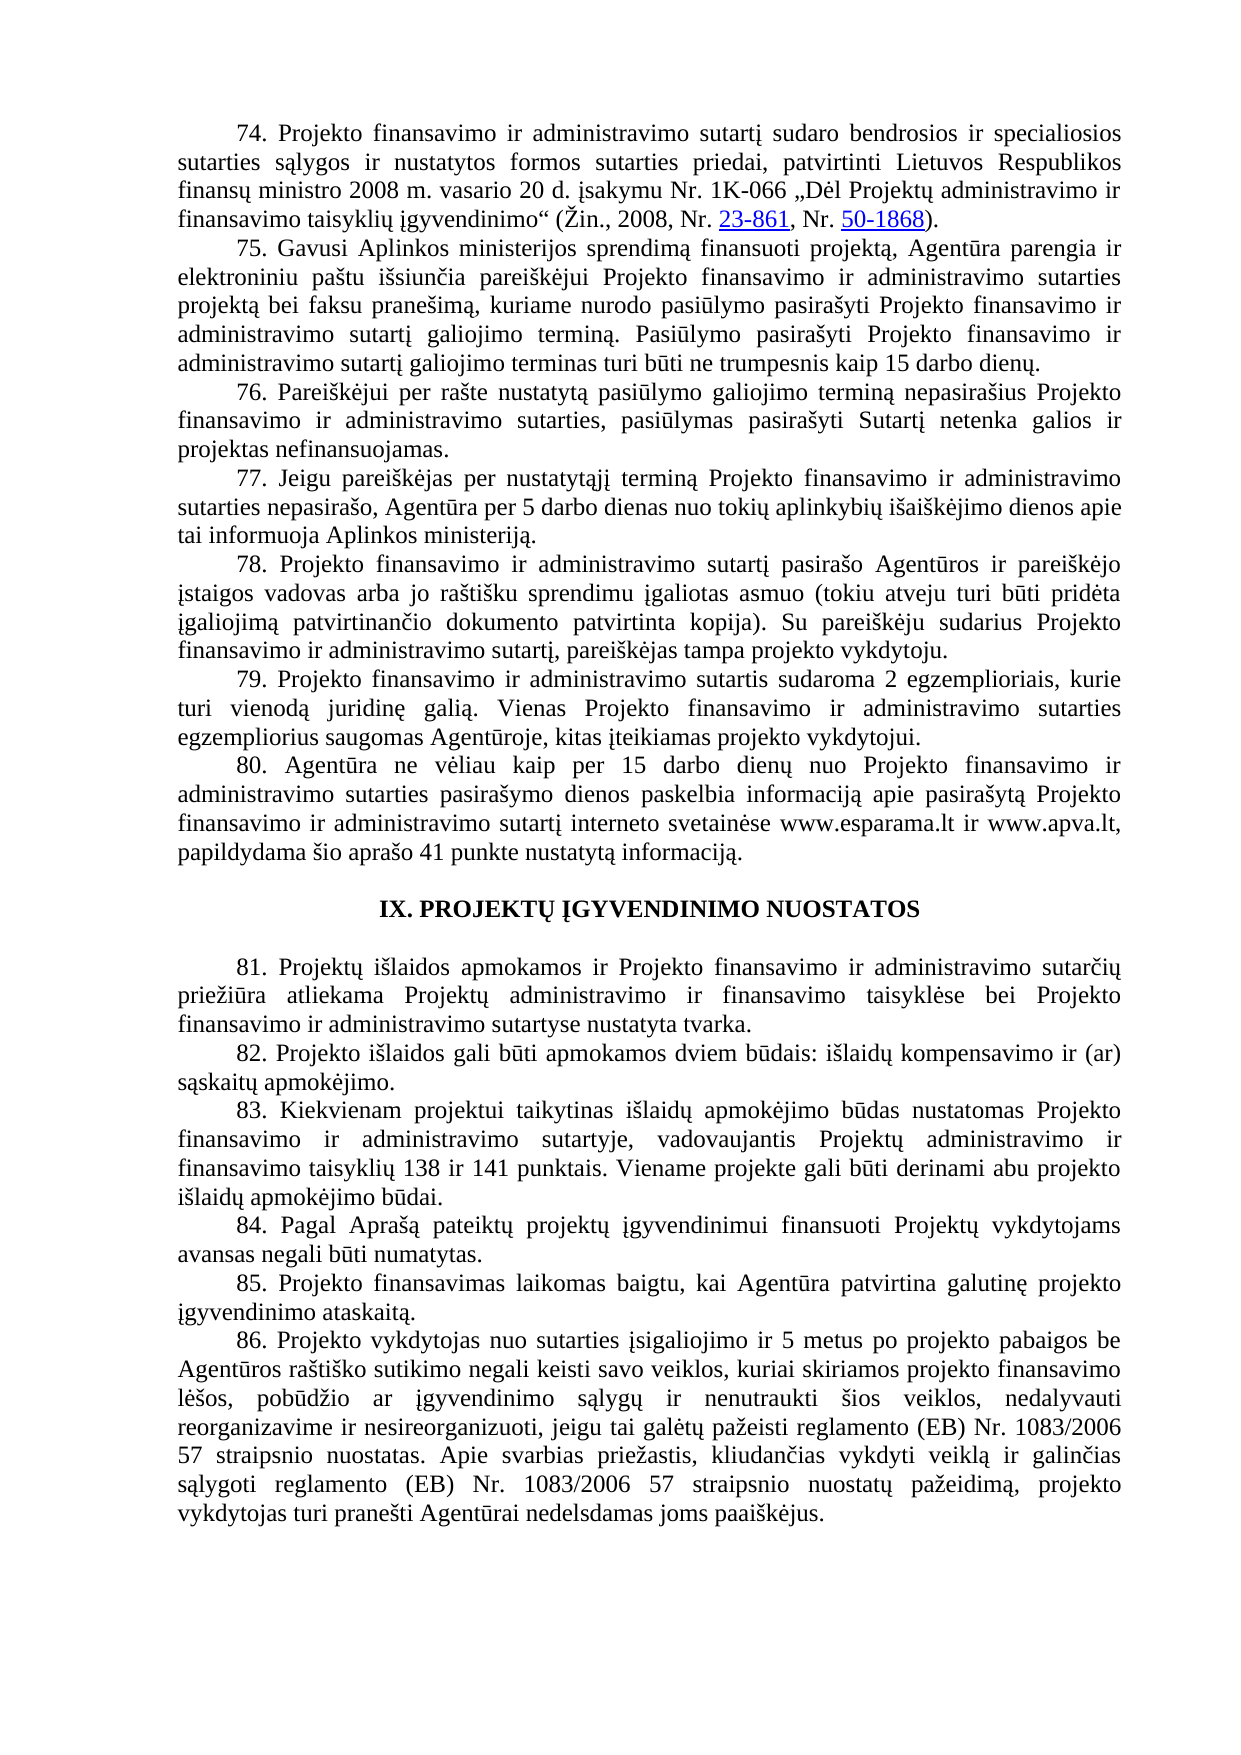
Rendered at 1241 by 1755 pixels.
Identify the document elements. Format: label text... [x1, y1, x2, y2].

text 84. Pagal Aprašą pateiktų projektų įgyvendinimui finansuoti Projektų vykdytojams avansas negali būti numatytas. [177, 1211, 1122, 1268]
text 78. Projekto finansavimo ir administravimo sutartį pasirašo Agentūros ir pareiškėjo įstaigos vadovas arba jo raštišku sprendimu įgaliotas asmuo (tokiu atveju turi būti pridėta įgaliojimą patvirtinančio dokumento patvirtinta kopija). Su pareiškėju sudarius Projekto finansavimo ir administravimo sutartį, pareiškėjas tampa projekto vykdytoju. [177, 549, 1122, 664]
text 75. Gavusi Aplinkos ministerijos sprendimą finansuoti projektą, Agentūra parengia ir elektroniniu paštu išsiunčia pareiškėjui Projekto finansavimo ir administravimo sutarties projektą bei faksu pranešimą, kuriame nurodo pasiūlymo pasirašyti Projekto finansavimo ir administravimo sutartį galiojimo terminą. Pasiūlymo pasirašyti Projekto finansavimo ir administravimo sutartį galiojimo terminas turi būti ne trumpesnis kaip 15 darbo dienų. [177, 233, 1122, 377]
text 79. Projekto finansavimo ir administravimo sutartis sudaroma 2 egzemplioriais, kurie turi vienodą juridinę galią. Vienas Projekto finansavimo ir administravimo sutarties egzempliorius saugomas Agentūroje, kitas įteikiamas projekto vykdytojui. [177, 664, 1122, 751]
text 86. Projekto vykdytojas nuo sutarties įsigaliojimo ir 5 metus po projekto pabaigos be Agentūros raštiško sutikimo negali keisti savo veiklos, kuriai skiriamos projekto finansavimo lėšos, pobūdžio ar įgyvendinimo sąlygų ir nenutraukti šios veiklos, nedalyvauti reorganizavime ir nesireorganizuoti, jeigu tai galėtų pažeisti reglamento (EB) Nr. 1083/2006 57 straipsnio nuostatas. Apie svarbias priežastis, kliudančias vykdyti veiklą ir galinčias sąlygoti reglamento (EB) Nr. 1083/2006 57 straipsnio nuostatų pažeidimą, projekto vykdytojas turi pranešti Agentūrai nedelsdamas joms paaiškėjus. [177, 1326, 1122, 1527]
text 85. Projekto finansavimas laikomas baigtu, kai Agentūra patvirtina galutinę projekto įgyvendinimo ataskaitą. [177, 1268, 1122, 1326]
text 74. Projekto finansavimo ir administravimo sutartį sudaro bendrosios ir specialiosios sutarties sąlygos ir nustatytos formos sutarties priedai, patvirtinti Lietuvos Respublikos finansų ministro 2008 m. vasario 20 d. įsakymu Nr. 1K-066 „Dėl Projektų administravimo ir finansavimo taisyklių įgyvendinimo“ (Žin., 2008, Nr. 23-861, Nr. 50-1868). [177, 118, 1122, 233]
text 83. Kiekvienam projektui taikytinas išlaidų apmokėjimo būdas nustatomas Projekto finansavimo ir administravimo sutartyje, vadovaujantis Projektų administravimo ir finansavimo taisyklių 138 ir 141 punktais. Viename projekte gali būti derinami abu projekto išlaidų apmokėjimo būdai. [177, 1096, 1122, 1211]
text 76. Pareiškėjui per rašte nustatytą pasiūlymo galiojimo terminą nepasirašius Projekto finansavimo ir administravimo sutarties, pasiūlymas pasirašyti Sutartį netenka galios ir projektas nefinansuojamas. [177, 377, 1122, 463]
text 77. Jeigu pareiškėjas per nustatytąjį terminą Projekto finansavimo ir administravimo sutarties nepasirašo, Agentūra per 5 darbo dienas nuo tokių aplinkybių išaiškėjimo dienos apie tai informuoja Aplinkos ministeriją. [177, 463, 1122, 549]
text IX. PROJEKTŲ ĮGYVENDINIMO NUOSTATOS [177, 894, 1122, 923]
text 81. Projektų išlaidos apmokamos ir Projekto finansavimo ir administravimo sutarčių priežiūra atliekama Projektų administravimo ir finansavimo taisyklėse bei Projekto finansavimo ir administravimo sutartyse nustatyta tvarka. [177, 952, 1122, 1038]
text 82. Projekto išlaidos gali būti apmokamos dviem būdais: išlaidų kompensavimo ir (ar) sąskaitų apmokėjimo. [177, 1038, 1122, 1096]
text 80. Agentūra ne vėliau kaip per 15 darbo dienų nuo Projekto finansavimo ir administravimo sutarties pasirašymo dienos paskelbia informaciją apie pasirašytą Projekto finansavimo ir administravimo sutartį interneto svetainėse www.esparama.lt ir www.apva.lt, papildydama šio aprašo 41 punkte nustatytą informaciją. [177, 751, 1122, 866]
